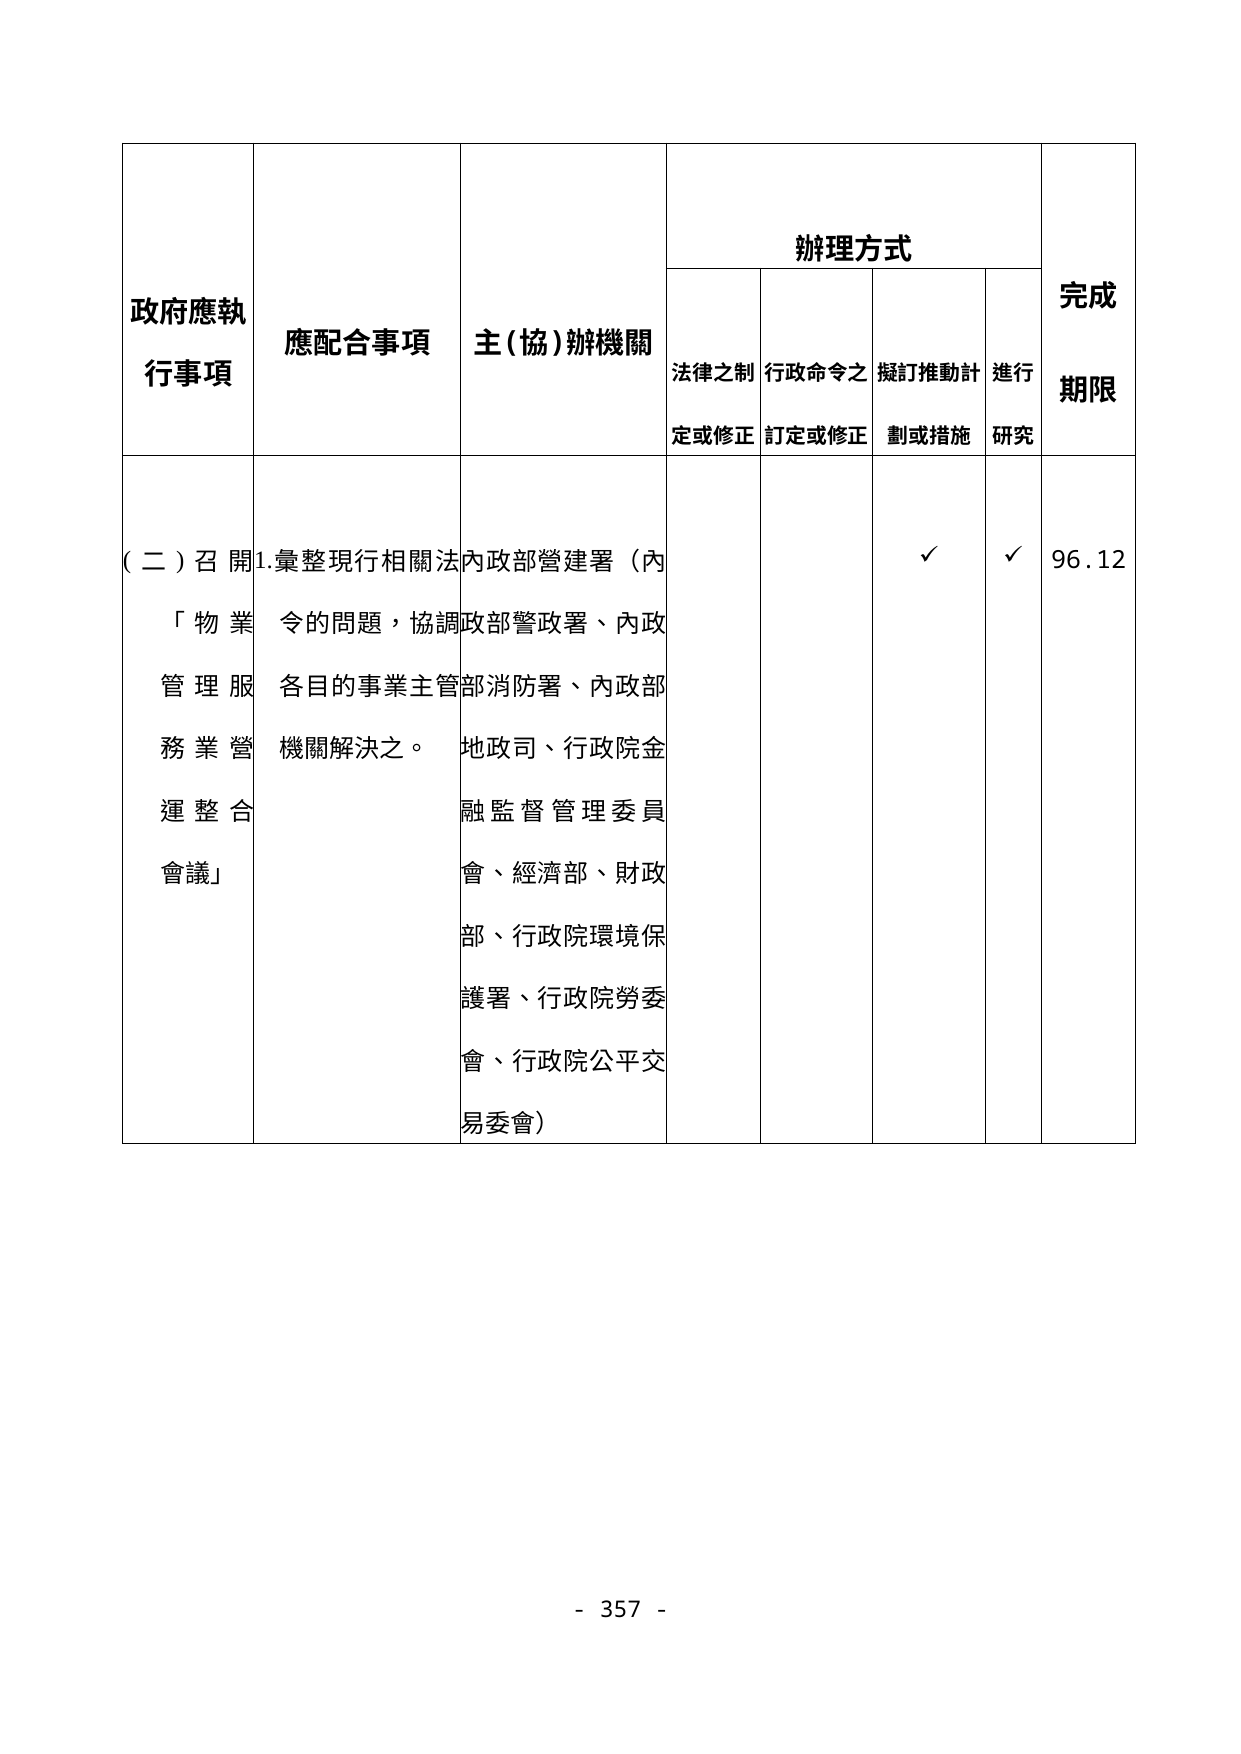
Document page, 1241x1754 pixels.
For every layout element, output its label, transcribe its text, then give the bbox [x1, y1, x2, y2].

table_cell 1.彙整現行相關法令的問題，協調各目的事業主管機關解決之。 [254, 456, 460, 1143]
table_header 主(協)辦機關 [461, 144, 666, 455]
table_header 辦理方式 [667, 144, 1041, 268]
table_cell  [873, 456, 985, 1143]
table_cell  [986, 456, 1041, 1143]
table_cell 法律之制定或修正 [667, 269, 760, 455]
table_cell 擬訂推動計劃或措施 [873, 269, 985, 455]
table_cell 行政命令之訂定或修正 [761, 269, 872, 455]
table_cell 進行 研究 [986, 269, 1041, 455]
table_cell 內政部營建署（內政部警政署、內政部消防署、內政部地政司、行政院金融監督管理委員會、經濟部、財政部、行政院環境保護署、行政院勞委會、行政院公平交易委會） [461, 456, 666, 1143]
table_cell (二)召開「物業管理服務業營運整合會議」 [123, 456, 253, 1143]
table_header 應配合事項 [254, 144, 460, 455]
table_cell [667, 456, 760, 1143]
table_cell [761, 456, 872, 1143]
table_header 完成 期限 [1042, 144, 1135, 455]
table_cell 96.12 [1042, 456, 1135, 1143]
table_header 政府應執行事項 [123, 144, 253, 455]
